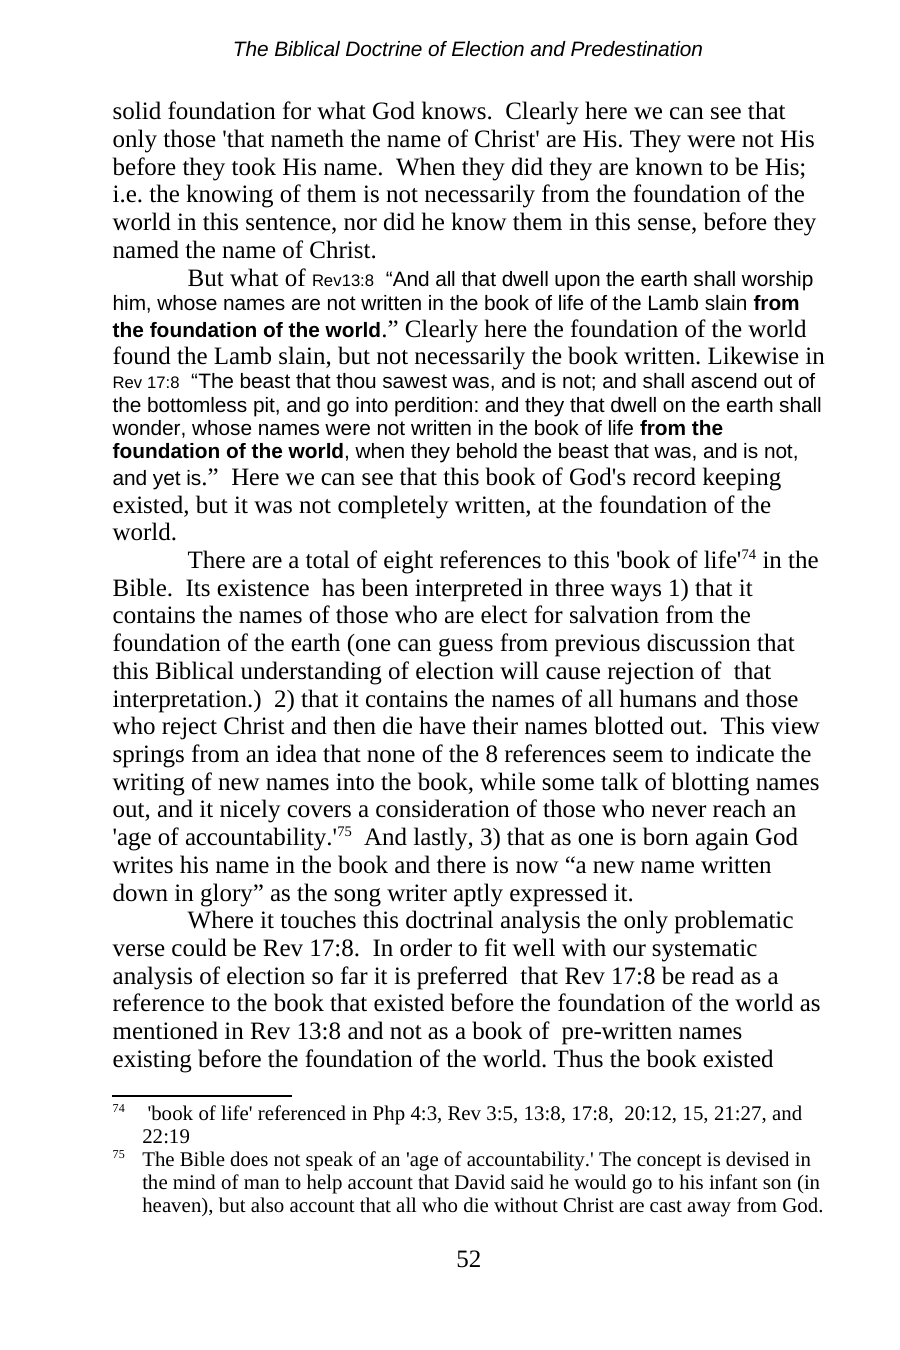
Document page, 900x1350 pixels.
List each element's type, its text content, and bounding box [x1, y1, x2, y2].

text solid foundation for what God knows. Clearly here we can see that only those 'that nameth the name of Christ' are His. They were not His before they took His name. When they did they are known to be His; i.e. the knowing of them is not necessarily from the foundation of the world in this sentence, nor did he know them in this sense, before they named the name of Christ. [112, 97, 825, 264]
text The Bible does not speak of an 'age of accountability.' The concept is devised in the mind of man to help account that David said he would go to his infant son (in heaven), but also account that all who die without Christ are cast away from God. [112, 1148, 825, 1217]
text 'book of life' referenced in Php 4:3, Rev 3:5, 13:8, 17:8, 20:12, 15, 21:27, and 22:19 [112, 1102, 825, 1148]
text But what of Rev13:8 “And all that dwell upon the earth shall worship him, whose names are not written in the book of life of the Lamb slain from the foundation of the world.” Clearly here the foundation of the world found the Lamb slain, but not necessarily the book written. Likewise in Rev 17:8 “The beast that thou sawest was, and is not; and shall ascend out of the bottomless pit, and go into perdition: and they that dwell on the earth shall wonder, whose names were not written in the book of life from the foundation of the world, when they behold the beast that was, and is not, and yet is.” Here we can see that this book of God's record keeping existed, but it was not completely written, at the foundation of the world. [112, 264, 825, 546]
text Where it touches this doctrinal analysis the only problematic verse could be Rev 17:8. In order to fit well with our systematic analysis of election so far it is preferred that Rev 17:8 be read as a reference to the book that existed before the foundation of the world as mentioned in Rev 13:8 and not as a book of pre-written names existing before the foundation of the world. Thus the book existed [112, 906, 825, 1073]
text There are a total of eight references to this 'book of life' in the Bible. Its existence has been interpreted in three ways 1) that it contains the names of those who are elect for salvation from the foundation of the earth (one can guess from previous discussion that this Biblical understanding of election will cause rejection of that interpretation.) 2) that it contains the names of all humans and those who reject Christ and then die have their names blotted out. This view springs from an idea that none of the 8 references seem to indicate the writing of new names into the book, while some talk of blotting names out, and it nicely covers a consideration of those who never reach an 'age of accountability.' And lastly, 3) that as one is born again God writes his name in the book and there is now “a new name written down in glory” as the song writer aptly expressed it. [112, 546, 825, 906]
